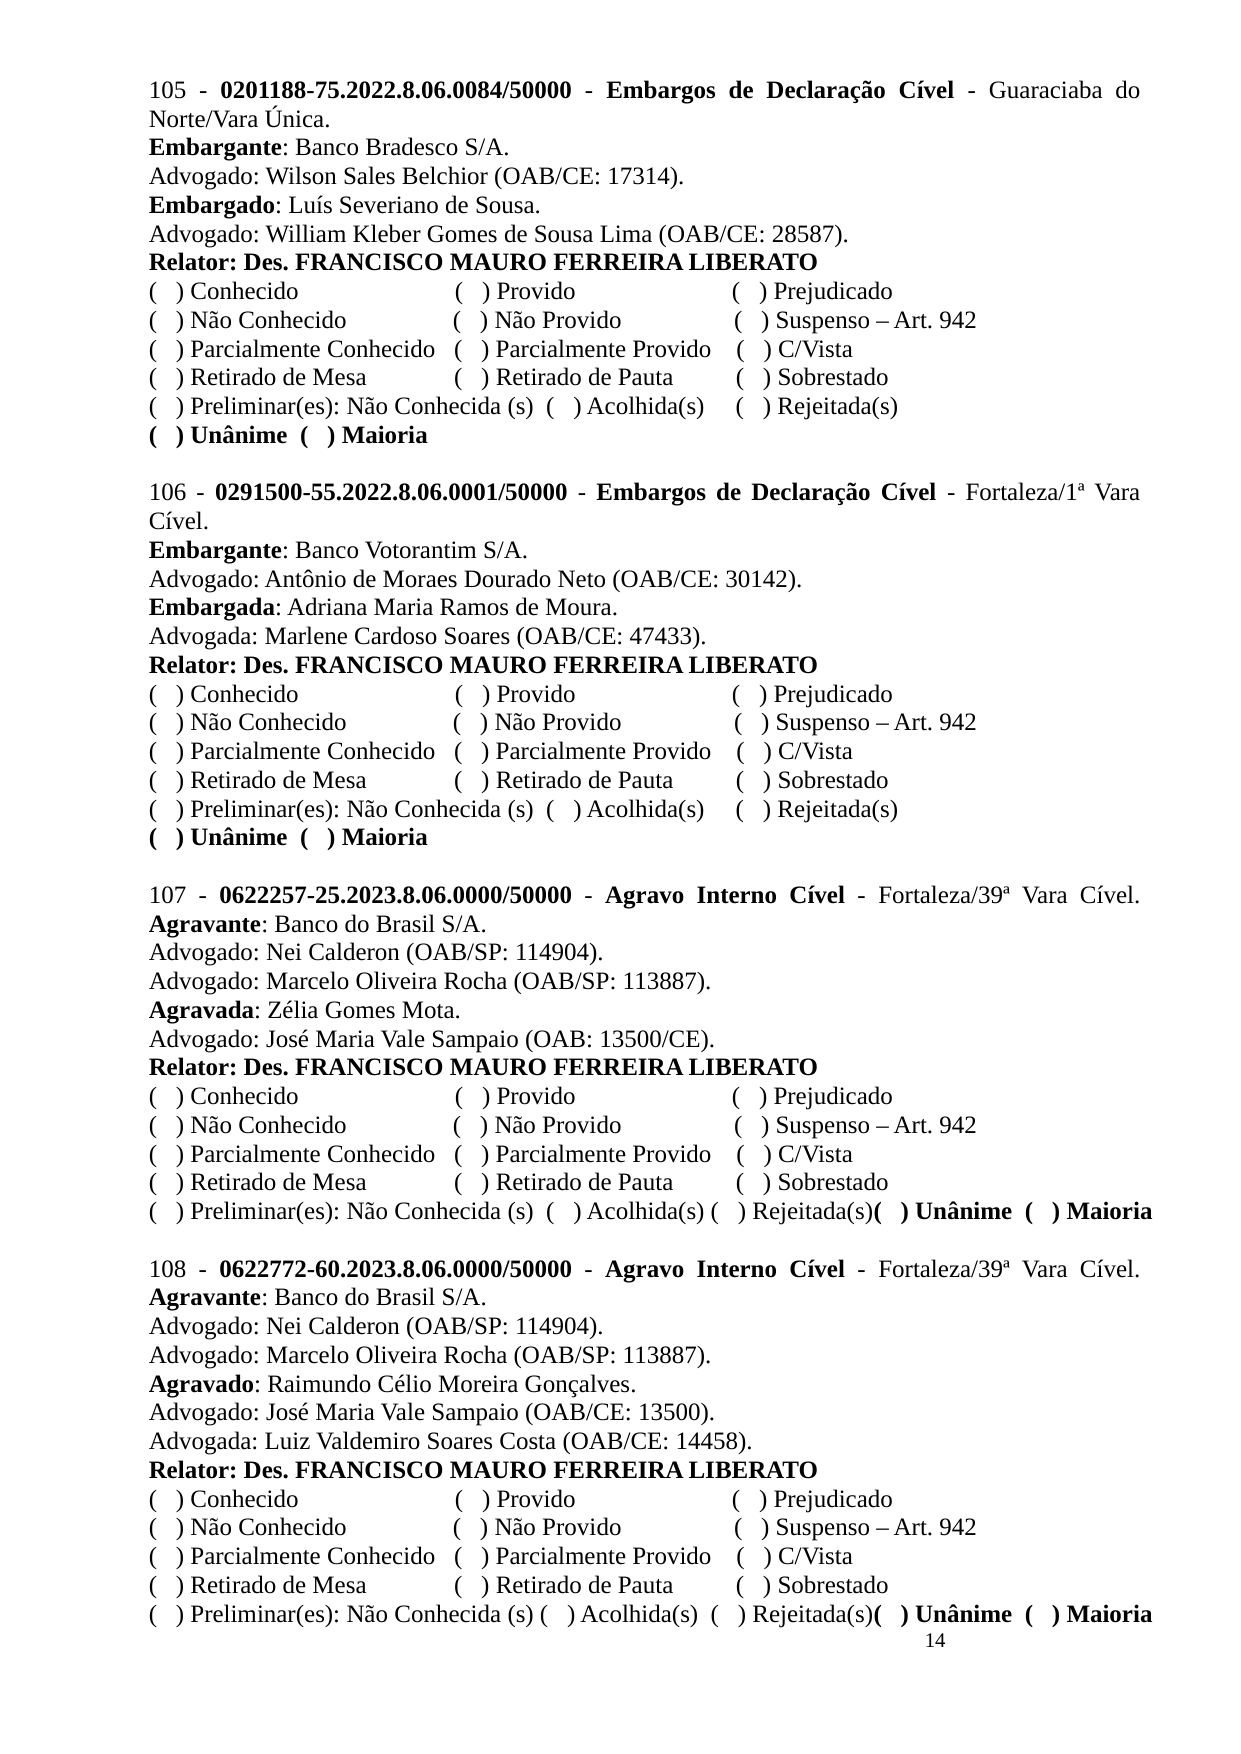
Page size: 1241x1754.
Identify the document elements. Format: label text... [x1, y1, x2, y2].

text Advogada: Marlene Cardoso Soares (OAB/CE: 47433). [148, 621, 1141, 650]
text ( ) Não Conhecido ( ) Não Provido ( ) Suspenso – Art. 942 [148, 1110, 1158, 1139]
text Advogado: Nei Calderon (OAB/SP: 114904). [148, 1311, 1141, 1340]
text ( ) Parcialmente Conhecido ( ) Parcialmente Provido ( ) C/Vista [148, 736, 1158, 765]
text Relator: Des. FRANCISCO MAURO FERREIRA LIBERATO [148, 1052, 1141, 1081]
text ( ) Preliminar(es): Não Conhecida (s) ( ) Acolhida(s) ( ) Rejeitada(s) [148, 391, 1158, 420]
text ( ) Preliminar(es): Não Conhecida (s) ( ) Acolhida(s) ( ) Rejeitada(s)( ) Unânime ( ) Maioria [148, 1599, 1158, 1627]
text ( ) Conhecido ( ) Provido ( ) Prejudicado [148, 679, 1141, 707]
text Embargado: Luís Severiano de Sousa. [148, 190, 1141, 219]
text ( ) Preliminar(es): Não Conhecida (s) ( ) Acolhida(s) ( ) Rejeitada(s)( ) Unânime ( ) Maioria [148, 1196, 1158, 1225]
text ( ) Unânime ( ) Maioria [148, 420, 1141, 449]
text Advogado: Nei Calderon (OAB/SP: 114904). [148, 937, 1141, 966]
text Relator: Des. FRANCISCO MAURO FERREIRA LIBERATO [148, 247, 1141, 276]
text ( ) Não Conhecido ( ) Não Provido ( ) Suspenso – Art. 942 [148, 1512, 1158, 1541]
text Advogado: José Maria Vale Sampaio (OAB/CE: 13500). [148, 1397, 1141, 1426]
text ( ) Não Conhecido ( ) Não Provido ( ) Suspenso – Art. 942 [148, 305, 1158, 334]
text Agravada: Zélia Gomes Mota. [148, 995, 1141, 1024]
text Agravado: Raimundo Célio Moreira Gonçalves. [148, 1369, 1141, 1397]
text Embargada: Adriana Maria Ramos de Moura. [148, 592, 1141, 621]
text 105 - 0201188-75.2022.8.06.0084/50000 - Embargos de Declaração Cível - Guaraciaba do Norte/Vara Única. [148, 75, 1141, 132]
text Relator: Des. FRANCISCO MAURO FERREIRA LIBERATO [148, 1455, 1141, 1484]
text ( ) Conhecido ( ) Provido ( ) Prejudicado [148, 1081, 1141, 1110]
text ( ) Retirado de Mesa ( ) Retirado de Pauta ( ) Sobrestado [148, 765, 1158, 794]
text Advogado: William Kleber Gomes de Sousa Lima (OAB/CE: 28587). [148, 219, 1141, 247]
text 106 - 0291500-55.2022.8.06.0001/50000 - Embargos de Declaração Cível - Fortaleza/1ª Vara Cível. [148, 477, 1141, 535]
text Advogado: Marcelo Oliveira Rocha (OAB/SP: 113887). [148, 966, 1141, 995]
text ( ) Parcialmente Conhecido ( ) Parcialmente Provido ( ) C/Vista [148, 334, 1158, 362]
text Advogado: José Maria Vale Sampaio (OAB: 13500/CE). [148, 1024, 1141, 1052]
text ( ) Retirado de Mesa ( ) Retirado de Pauta ( ) Sobrestado [148, 1570, 1158, 1599]
text Advogado: Marcelo Oliveira Rocha (OAB/SP: 113887). [148, 1340, 1141, 1369]
text ( ) Parcialmente Conhecido ( ) Parcialmente Provido ( ) C/Vista [148, 1139, 1158, 1167]
text 107 - 0622257-25.2023.8.06.0000/50000 - Agravo Interno Cível - Fortaleza/39ª Vara Cível. Agravante: Banco do Brasil S/A. [148, 880, 1141, 937]
text ( ) Parcialmente Conhecido ( ) Parcialmente Provido ( ) C/Vista [148, 1541, 1158, 1570]
text Advogada: Luiz Valdemiro Soares Costa (OAB/CE: 14458). [148, 1426, 1141, 1455]
text Embargante: Banco Bradesco S/A. [148, 132, 1141, 161]
text ( ) Conhecido ( ) Provido ( ) Prejudicado [148, 1484, 1141, 1512]
text Advogado: Wilson Sales Belchior (OAB/CE: 17314). [148, 161, 1141, 190]
text Embargante: Banco Votorantim S/A. [148, 535, 1141, 564]
text ( ) Unânime ( ) Maioria [148, 822, 1141, 851]
text ( ) Retirado de Mesa ( ) Retirado de Pauta ( ) Sobrestado [148, 1167, 1158, 1196]
text Advogado: Antônio de Moraes Dourado Neto (OAB/CE: 30142). [148, 564, 1141, 592]
text Relator: Des. FRANCISCO MAURO FERREIRA LIBERATO [148, 650, 1141, 679]
text 108 - 0622772-60.2023.8.06.0000/50000 - Agravo Interno Cível - Fortaleza/39ª Vara Cível. Agravante: Banco do Brasil S/A. [148, 1254, 1141, 1311]
text ( ) Retirado de Mesa ( ) Retirado de Pauta ( ) Sobrestado [148, 362, 1158, 391]
text ( ) Preliminar(es): Não Conhecida (s) ( ) Acolhida(s) ( ) Rejeitada(s) [148, 794, 1158, 822]
text ( ) Não Conhecido ( ) Não Provido ( ) Suspenso – Art. 942 [148, 707, 1158, 736]
text ( ) Conhecido ( ) Provido ( ) Prejudicado [148, 276, 1141, 305]
